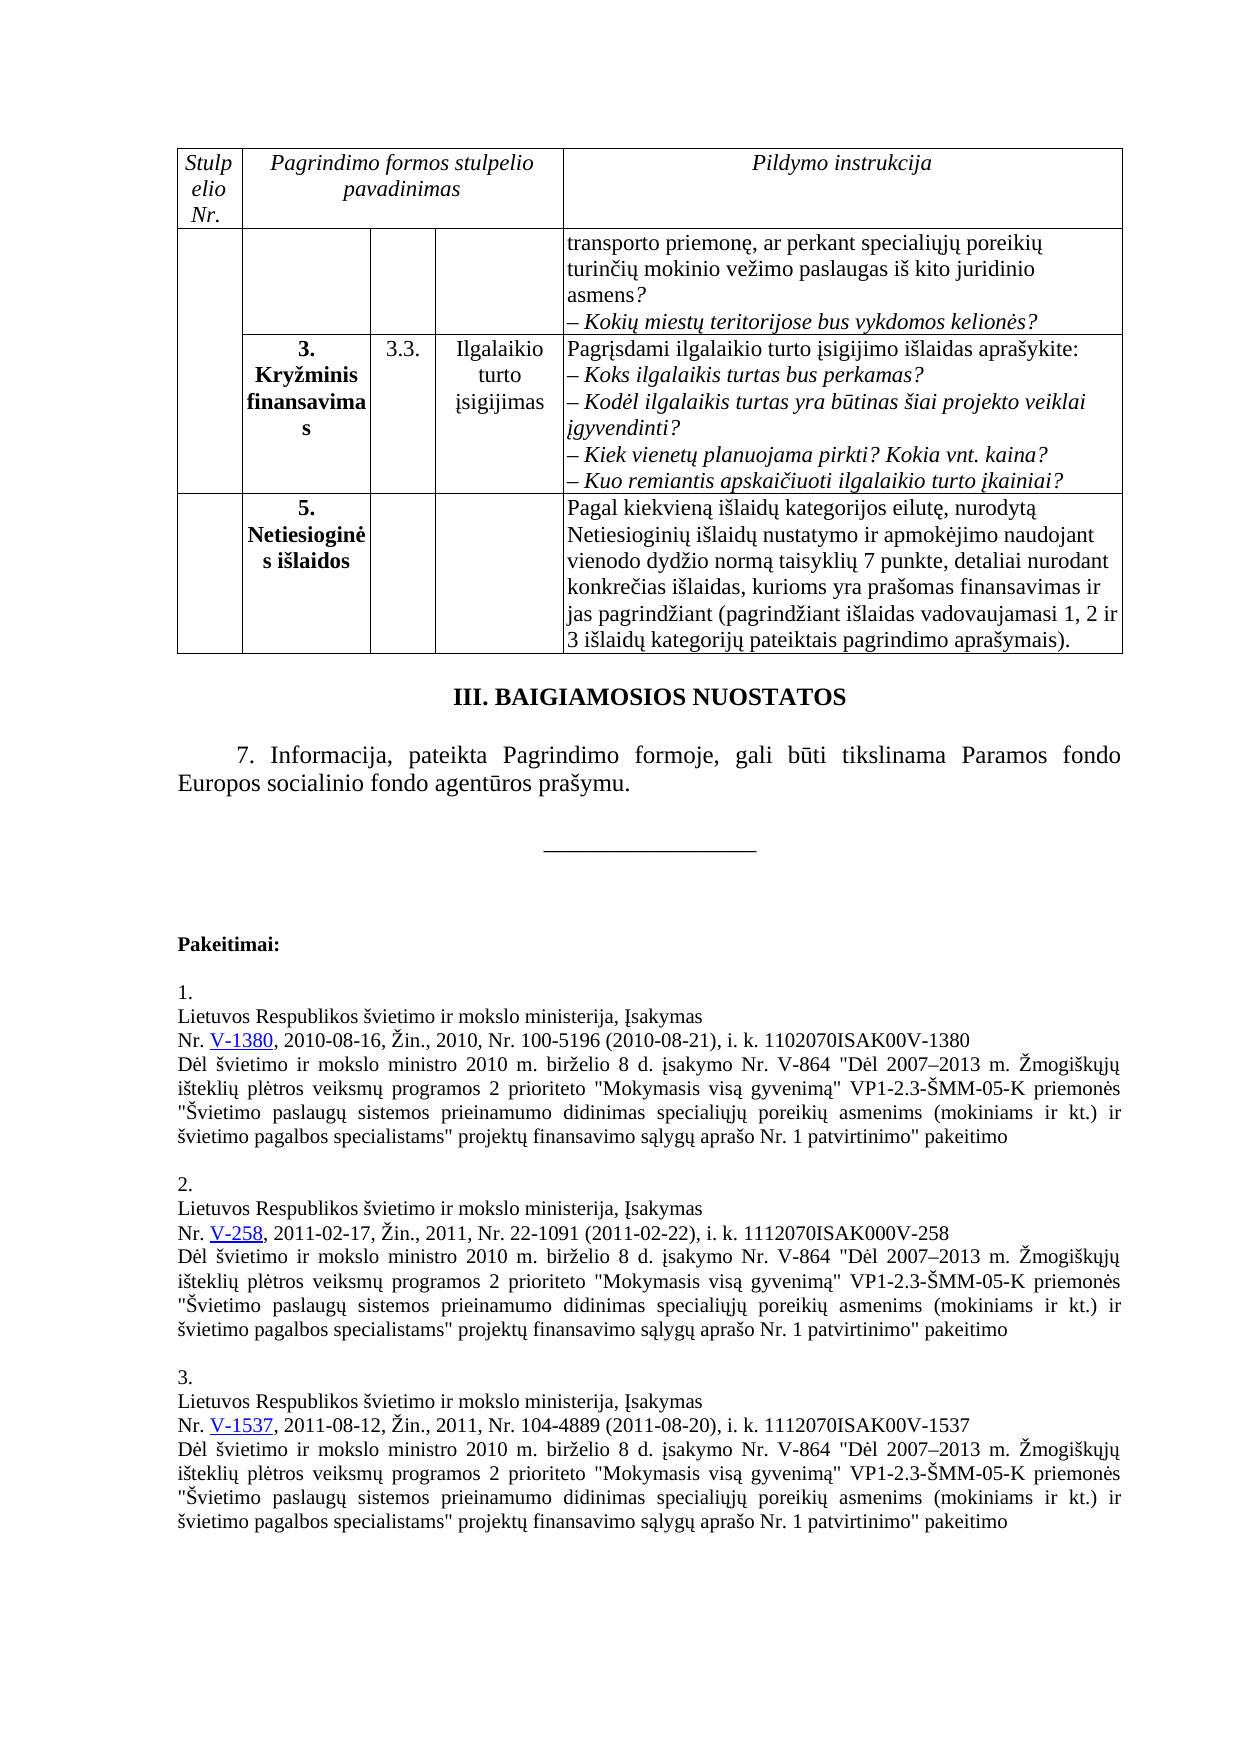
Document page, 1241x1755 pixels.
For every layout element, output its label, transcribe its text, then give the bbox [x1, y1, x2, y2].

text _________________ [177, 826, 1122, 855]
table_cell [178, 494, 242, 652]
table_cell [371, 494, 435, 652]
table_header Pildymo instrukcija [564, 149, 1122, 228]
table_cell 3. Kryžminis finansavimas [243, 335, 370, 493]
table_cell Ilgalaikio turto įsigijimas [436, 335, 563, 493]
table_header Pagrindimo formos stulpelio pavadinimas [243, 149, 563, 228]
text 7. Informacija, pateikta Pagrindimo formoje, gali būti tikslinama Paramos fondo Europos socialinio fondo agentūros prašymu. [177, 740, 1122, 797]
table_cell 3.3. [371, 335, 435, 493]
text Lietuvos Respublikos švietimo ir mokslo ministerija, Įsakymas [177, 1196, 1122, 1220]
text Nr. V-258, 2011-02-17, Žin., 2011, Nr. 22-1091 (2011-02-22), i. k. 1112070ISAK000V-258 [177, 1220, 1122, 1244]
text Nr. V-1380, 2010-08-16, Žin., 2010, Nr. 100-5196 (2010-08-21), i. k. 1102070ISAK00V-1380 [177, 1028, 1122, 1052]
text Pakeitimai: [177, 932, 1122, 956]
table_cell Pagal kiekvieną išlaidų kategorijos eilutę, nurodytą Netiesioginių išlaidų nustatymo ir apmokėjimo naudojant vienodo dydžio normą taisyklių 7 punkte, detaliai nurodant konkrečias išlaidas, kurioms yra prašomas finansavimas ir jas pagrindžiant (pagrindžiant išlaidas vadovaujamasi 1, 2 ir 3 išlaidų kategorijų pateiktais pagrindimo aprašymais). [564, 494, 1122, 652]
table_cell 16. [178, 229, 242, 493]
table_cell Pagrįsdami ilgalaikio turto įsigijimo išlaidas aprašykite: – Koks ilgalaikis turtas bus perkamas? – Kodėl ilgalaikis turtas yra būtinas šiai projekto veiklai įgyvendinti? – Kiek vienetų planuojama pirkti? Kokia vnt. kaina? – Kuo remiantis apskaičiuoti ilgalaikio turto įkainiai? [564, 335, 1122, 493]
text Dėl švietimo ir mokslo ministro 2010 m. birželio 8 d. įsakymo Nr. V-864 "Dėl 2007–2013 m. Žmogiškųjų išteklių plėtros veiksmų programos 2 prioriteto "Mokymasis visą gyvenimą" VP1-2.3-ŠMM-05-K priemonės "Švietimo paslaugų sistemos prieinamumo didinimas specialiųjų poreikių asmenims (mokiniams ir kt.) ir švietimo pagalbos specialistams" projektų finansavimo sąlygų aprašo Nr. 1 patvirtinimo" pakeitimo [177, 1437, 1122, 1533]
text 1. [177, 980, 1122, 1004]
table_cell [243, 229, 370, 334]
table_cell 5. Netiesioginės išlaidos [243, 494, 370, 652]
text Dėl švietimo ir mokslo ministro 2010 m. birželio 8 d. įsakymo Nr. V-864 "Dėl 2007–2013 m. Žmogiškųjų išteklių plėtros veiksmų programos 2 prioriteto "Mokymasis visą gyvenimą" VP1-2.3-ŠMM-05-K priemonės "Švietimo paslaugų sistemos prieinamumo didinimas specialiųjų poreikių asmenims (mokiniams ir kt.) ir švietimo pagalbos specialistams" projektų finansavimo sąlygų aprašo Nr. 1 patvirtinimo" pakeitimo [177, 1244, 1122, 1341]
text Nr. V-1537, 2011-08-12, Žin., 2011, Nr. 104-4889 (2011-08-20), i. k. 1112070ISAK00V-1537 [177, 1413, 1122, 1437]
text Dėl švietimo ir mokslo ministro 2010 m. birželio 8 d. įsakymo Nr. V-864 "Dėl 2007–2013 m. Žmogiškųjų išteklių plėtros veiksmų programos 2 prioriteto "Mokymasis visą gyvenimą" VP1-2.3-ŠMM-05-K priemonės "Švietimo paslaugų sistemos prieinamumo didinimas specialiųjų poreikių asmenims (mokiniams ir kt.) ir švietimo pagalbos specialistams" projektų finansavimo sąlygų aprašo Nr. 1 patvirtinimo" pakeitimo [177, 1052, 1122, 1148]
text 3. [177, 1365, 1122, 1389]
table_cell transporto priemonę, ar perkant specialiųjų poreikių turinčių mokinio vežimo paslaugas iš kito juridinio asmens? – Kokių miestų teritorijose bus vykdomos kelionės? [564, 229, 1122, 334]
table_cell [436, 229, 563, 334]
text Lietuvos Respublikos švietimo ir mokslo ministerija, Įsakymas [177, 1004, 1122, 1028]
text 2. [177, 1172, 1122, 1196]
text III. BAIGIAMOSIOS NUOSTATOS [177, 682, 1122, 711]
table_cell [436, 494, 563, 652]
table_header Stulpelio Nr. [178, 149, 242, 228]
text Lietuvos Respublikos švietimo ir mokslo ministerija, Įsakymas [177, 1389, 1122, 1413]
table_cell [371, 229, 435, 334]
